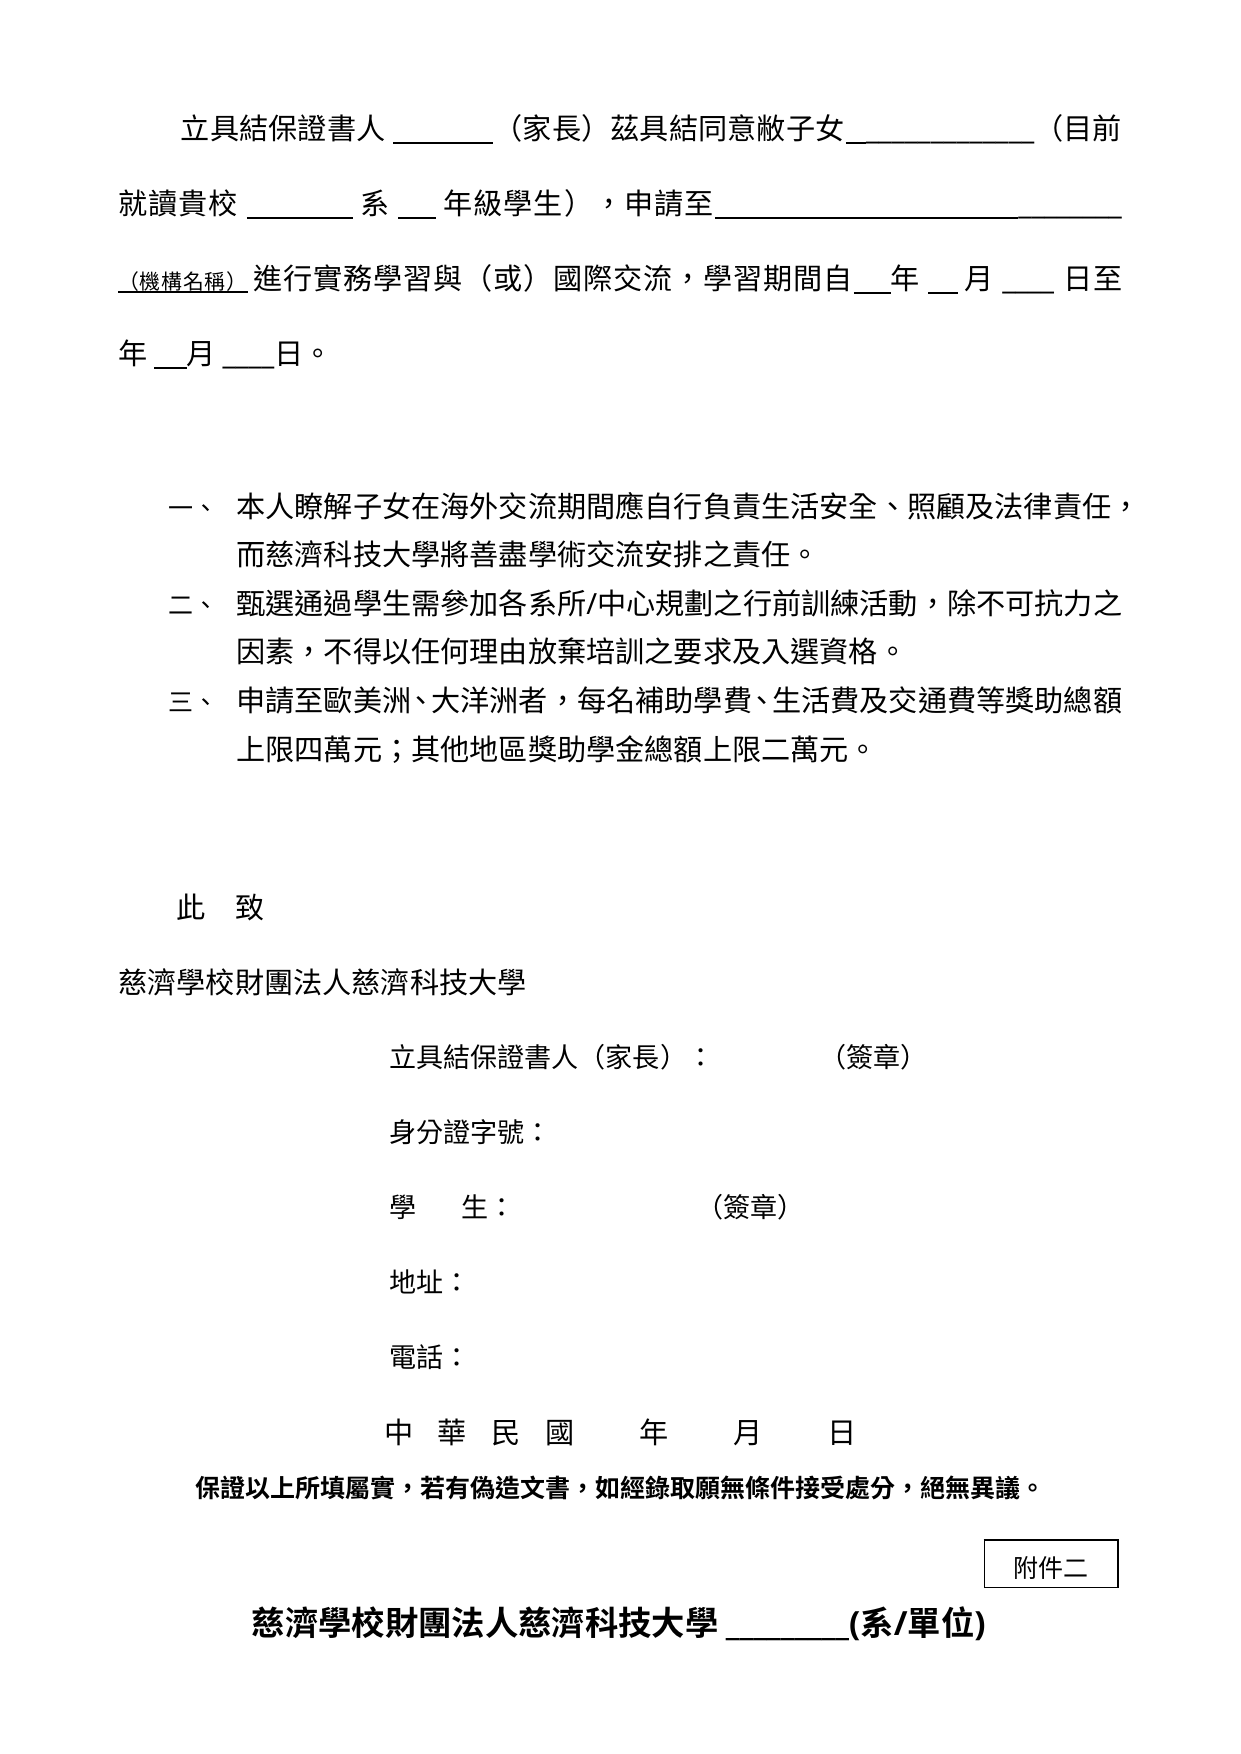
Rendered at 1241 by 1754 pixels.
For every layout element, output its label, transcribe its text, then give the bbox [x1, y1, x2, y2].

text 身分證字號： [118, 1093, 1122, 1168]
list 本人瞭解子女在海外交流期間應自行負責生活安全、照顧及法律責任，而慈濟科技大學將善盡學術交流安排之責任。 [168, 483, 1122, 574]
text 電話： [118, 1318, 1122, 1393]
text 慈濟學校財團法人慈濟科技大學 [118, 943, 1155, 1018]
text 保證以上所填屬實，若有偽造文書，如經錄取願無條件接受處分，絕無異議。 [118, 1468, 1122, 1506]
list 甄選通過學生需參加各系所/中心規劃之行前訓練活動，除不可抗力之因素，不得以任何理由放棄培訓之要求及入選資格。 [168, 580, 1122, 671]
text 附件二 [1000, 1548, 1102, 1579]
text 此 致 [118, 868, 1155, 943]
text 慈濟學校財團法人慈濟科技大學 _________(系/單位) [43, 1597, 1193, 1645]
text 地址： [118, 1243, 1122, 1318]
text 中 華 民 國 年 月 日 [118, 1393, 1122, 1468]
text 立具結保證書人 （家長）茲具結同意敝子女 _____________（目前就讀貴校 系 年級學生），申請至 ________ （機構名稱） 進行實務學習與（或）國際交流，學習期間自 年 月 ____ 日至 年 月 ____日。 [118, 89, 1122, 389]
list 申請至歐美洲、大洋洲者，每名補助學費、生活費及交通費等獎助總額上限四萬元；其他地區獎助學金總額上限二萬元。 [168, 677, 1122, 768]
text 立具結保證書人（家長）： （簽章） [118, 1018, 1122, 1093]
text 學 生： （簽章） [118, 1168, 1122, 1243]
